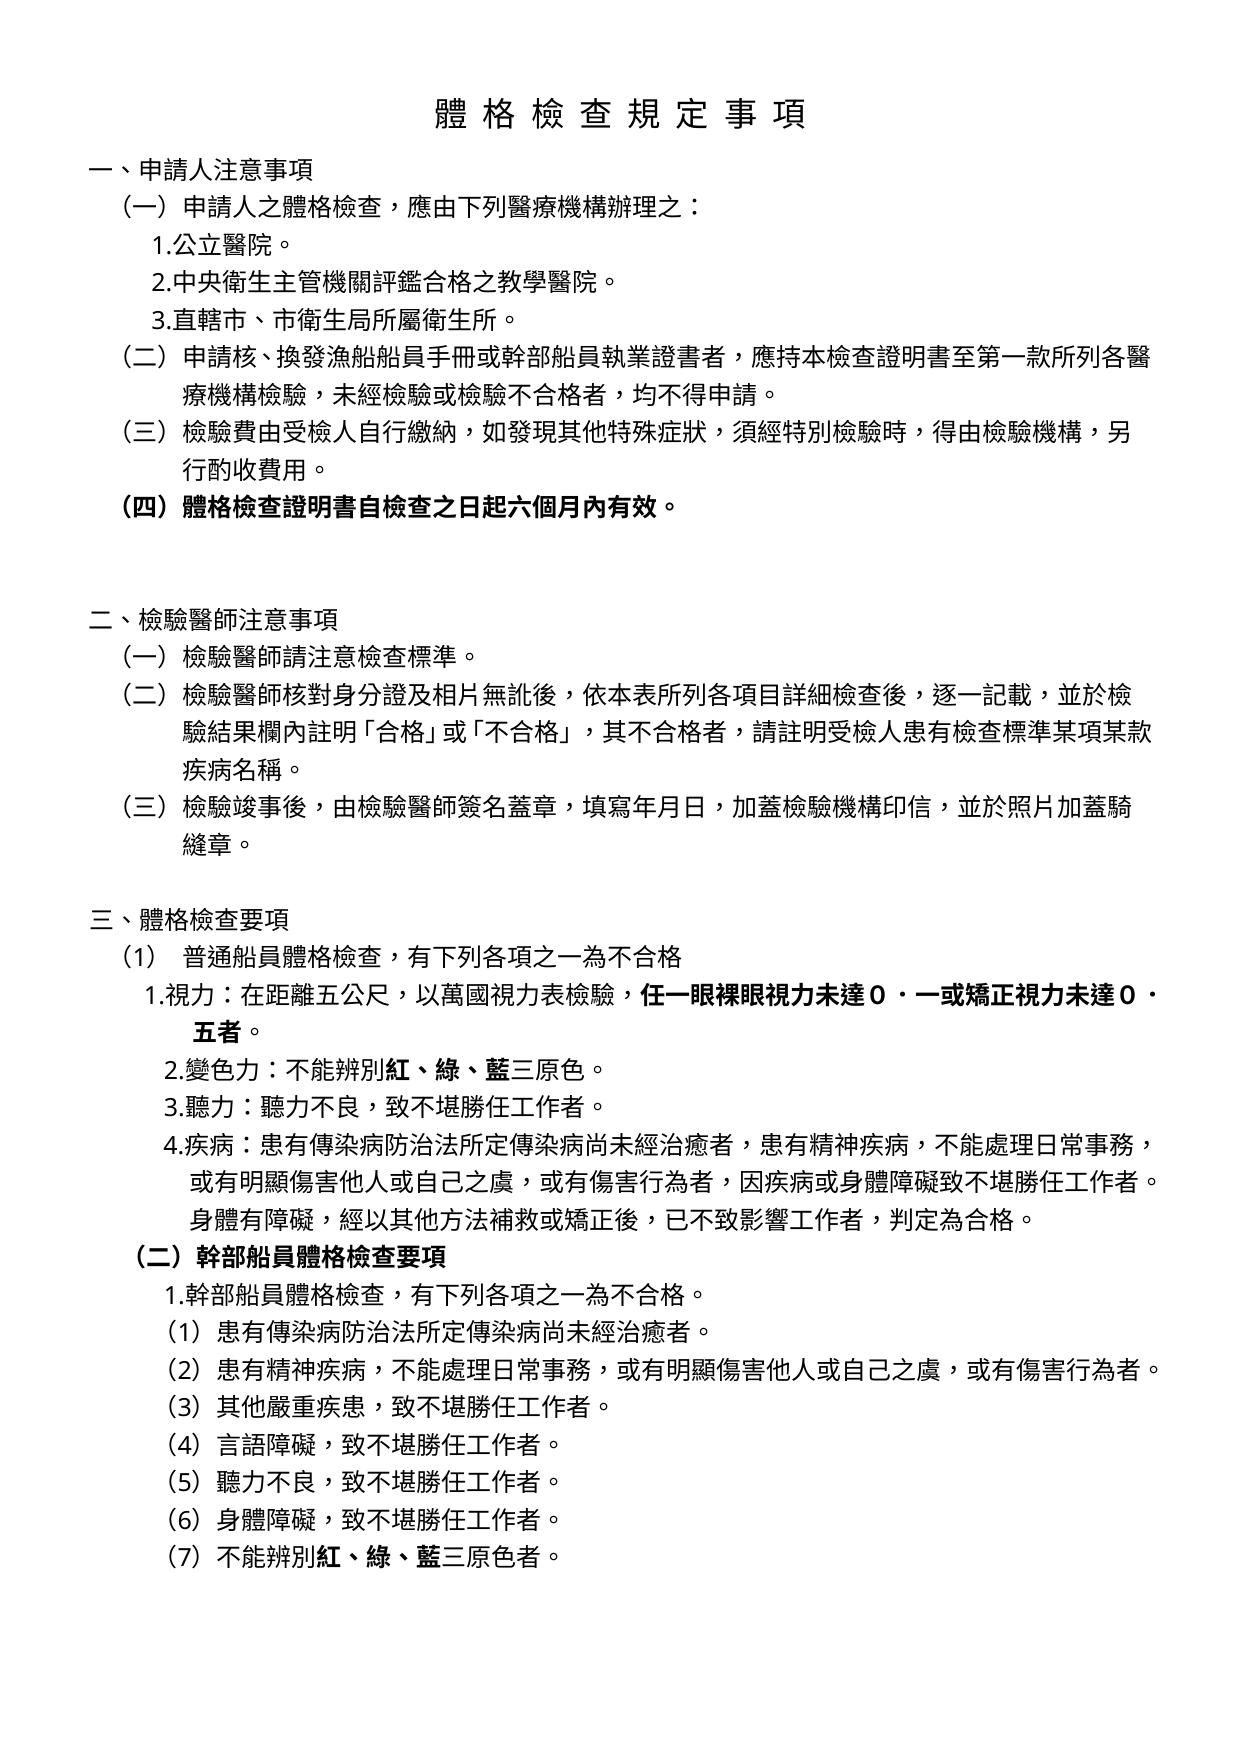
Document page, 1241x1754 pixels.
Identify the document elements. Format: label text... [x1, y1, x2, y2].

text 三、體格檢查要項 [89, 899, 1152, 937]
text 一、申請人注意事項 [89, 149, 1152, 187]
text 體 格 檢 查 規 定 事 項 [89, 74, 1152, 149]
text （二）幹部船員體格檢查要項 [121, 1237, 1152, 1274]
text （三）檢驗費由受檢人自行繳納，如發現其他特殊症狀，須經特別檢驗時，得由檢驗機構，另行酌收費用。 [107, 412, 1152, 487]
text （1）患有傳染病防治法所定傳染病尚未經治癒者。 [102, 1312, 1152, 1349]
text （5）聽力不良，致不堪勝任工作者。 [102, 1462, 1152, 1499]
text 二、檢驗醫師注意事項 [89, 599, 1152, 637]
text 3.聽力：聽力不良，致不堪勝任工作者。 [126, 1087, 1152, 1124]
text （二）申請核、換發漁船船員手冊或幹部船員執業證書者，應持本檢查證明書至第一款所列各醫療機構檢驗，未經檢驗或檢驗不合格者，均不得申請。 [107, 337, 1152, 412]
text （二）檢驗醫師核對身分證及相片無訛後，依本表所列各項目詳細檢查後，逐一記載，並於檢驗結果欄內註明「合格」或「不合格」，其不合格者，請註明受檢人患有檢查標準某項某款疾病名稱。 [107, 674, 1152, 787]
text 2.中央衛生主管機關評鑑合格之教學醫院。 [126, 262, 1152, 299]
text （4）言語障礙，致不堪勝任工作者。 [102, 1424, 1152, 1462]
text 4.疾病：患有傳染病防治法所定傳染病尚未經治癒者，患有精神疾病，不能處理日常事務，或有明顯傷害他人或自己之虞，或有傷害行為者，因疾病或身體障礙致不堪勝任工作者。身體有障礙，經以其他方法補救或矯正後，已不致影響工作者，判定為合格。 [163, 1124, 1152, 1237]
text （7）不能辨別紅、綠、藍三原色者。 [102, 1537, 1152, 1574]
list 普通船員體格檢查，有下列各項之一為不合格 [107, 937, 1152, 974]
text （6）身體障礙，致不堪勝任工作者。 [102, 1499, 1152, 1537]
text （2）患有精神疾病，不能處理日常事務，或有明顯傷害他人或自己之虞，或有傷害行為者。 [152, 1349, 1152, 1387]
text 1.視力：在距離五公尺，以萬國視力表檢驗，任一眼裸眼視力未達０．一或矯正視力未達０．五者。 [124, 974, 1152, 1049]
text （三）檢驗竣事後，由檢驗醫師簽名蓋章，填寫年月日，加蓋檢驗機構印信，並於照片加蓋騎縫章。 [107, 787, 1152, 862]
text 1.幹部船員體格檢查，有下列各項之一為不合格。 [164, 1274, 1152, 1312]
text （3）其他嚴重疾患，致不堪勝任工作者。 [102, 1387, 1152, 1424]
text （一）檢驗醫師請注意檢查標準。 [107, 637, 1152, 674]
text （一）申請人之體格檢查，應由下列醫療機構辦理之： [107, 187, 1152, 224]
text 2.變色力：不能辨別紅、綠、藍三原色。 [89, 1049, 1152, 1087]
text （四）體格檢查證明書自檢查之日起六個月內有效。 [107, 487, 1152, 524]
text 3.直轄市、市衛生局所屬衛生所。 [126, 299, 1152, 337]
text 1.公立醫院。 [126, 224, 1152, 262]
